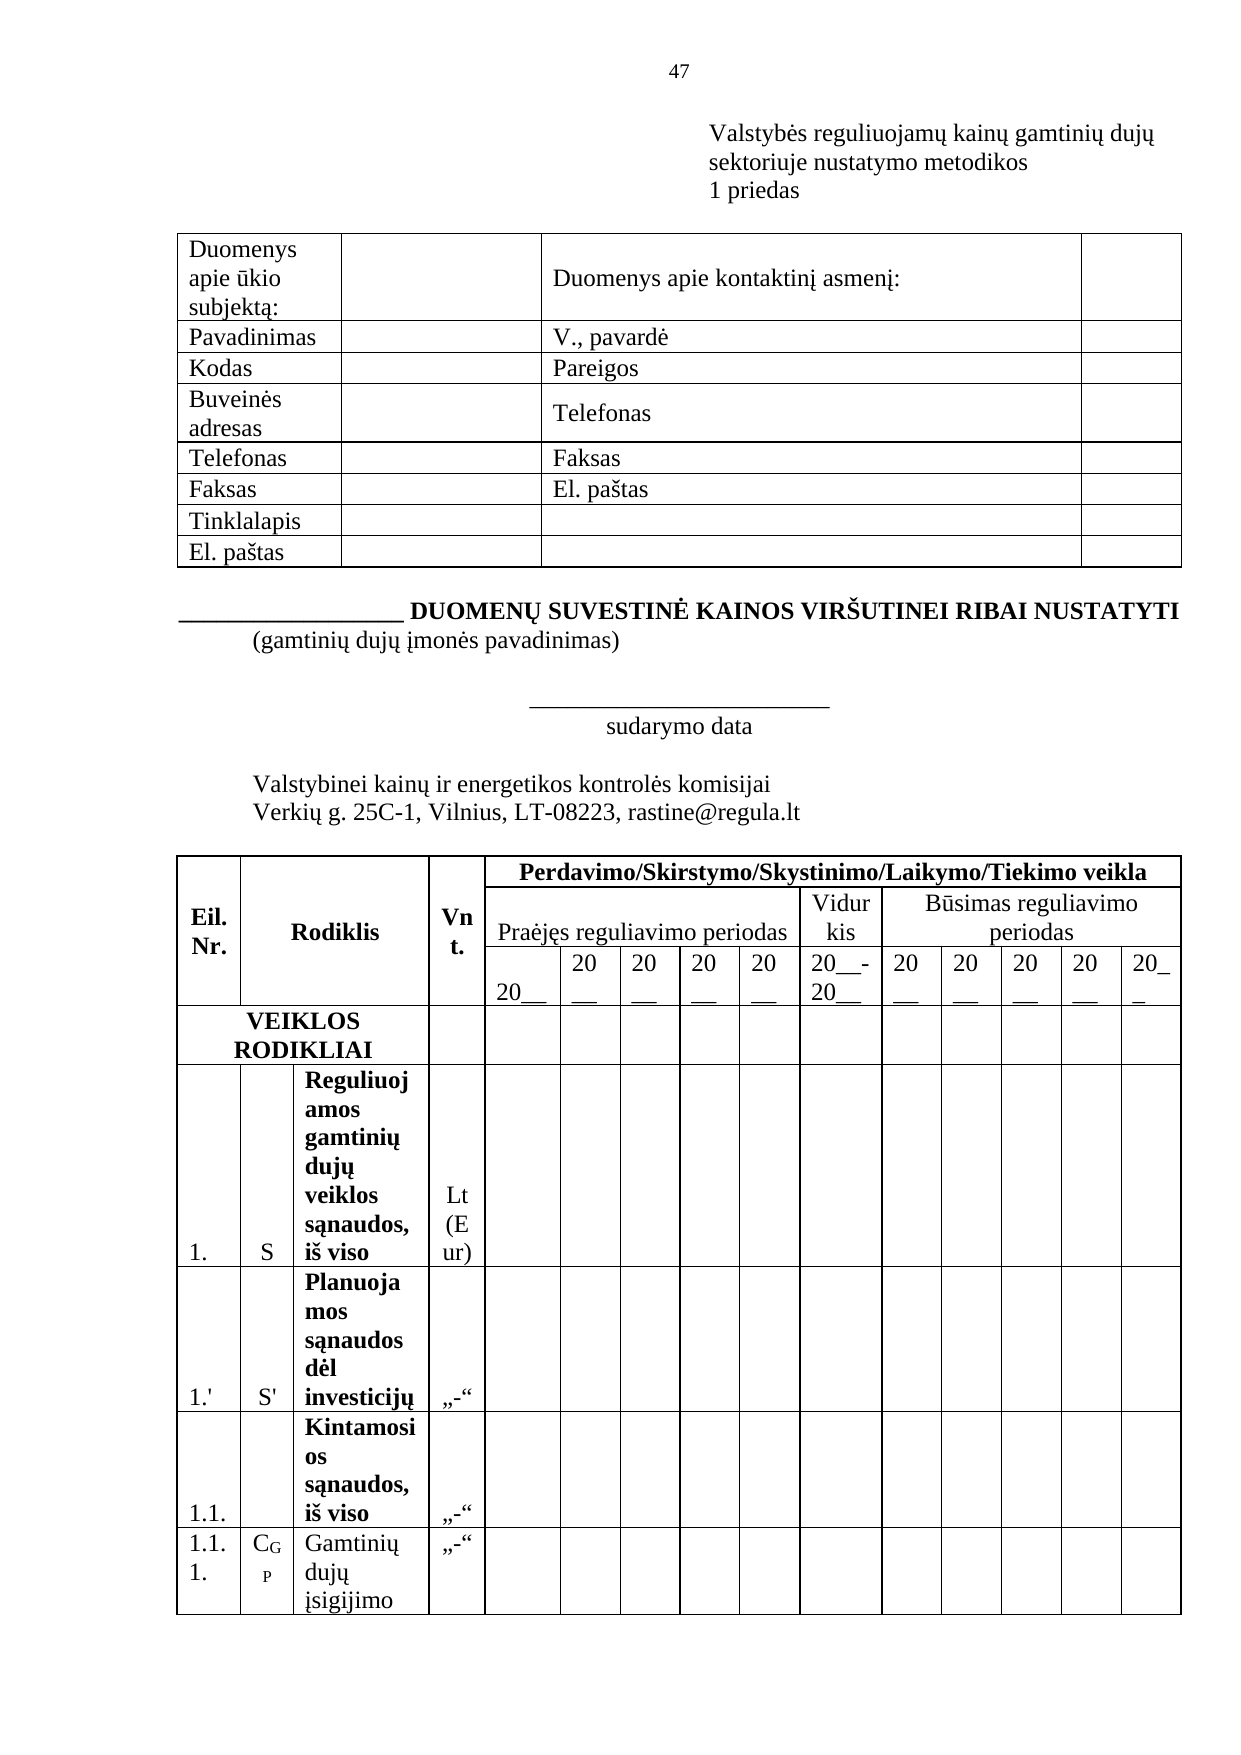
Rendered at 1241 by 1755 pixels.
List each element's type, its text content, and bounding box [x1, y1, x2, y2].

table_cell Tinklalapis [178, 505, 341, 535]
table_cell [1122, 1006, 1180, 1064]
table_cell [740, 1065, 799, 1266]
table_cell [883, 1065, 941, 1266]
table_header [1082, 234, 1181, 320]
table_cell [681, 1065, 739, 1266]
text ________________________ [177, 682, 1181, 711]
table_cell [1082, 353, 1181, 383]
table_cell [1122, 1065, 1180, 1266]
table_cell [801, 1006, 881, 1064]
text sudarymo data [177, 711, 1181, 740]
table_cell [681, 1528, 739, 1614]
text Valstybinei kainų ir energetikos kontrolės komisijai [177, 769, 1181, 797]
text sektoriuje nustatymo metodikos [709, 147, 1181, 176]
table_cell [621, 1412, 679, 1527]
table_cell [542, 536, 1081, 566]
table_cell [342, 321, 541, 352]
table_cell [342, 353, 541, 383]
table_header Perdavimo/Skirstymo/Skystinimo/Laikymo/Tiekimo veikla [486, 857, 1180, 886]
table_cell [1082, 505, 1181, 535]
table_cell Gamtinių dujų įsigijimo [294, 1528, 428, 1614]
table_cell 1.1.1. [178, 1528, 240, 1614]
text Verkių g. 25C-1, Vilnius, LT-08223, rastine@regula.lt [177, 797, 1181, 826]
table_cell 20__ [883, 947, 941, 1005]
table_cell [681, 1412, 739, 1527]
table_cell [883, 1006, 941, 1064]
table_cell [486, 1528, 560, 1614]
table_cell [342, 505, 541, 535]
table_cell [342, 536, 541, 566]
table_cell [740, 1267, 799, 1411]
table_cell „-“ [430, 1267, 484, 1411]
table_cell [1122, 1528, 1180, 1614]
table_cell V., pavardė [542, 321, 1081, 352]
table_cell [1062, 1065, 1121, 1266]
table_cell [801, 1412, 881, 1527]
table_header Duomenys apie kontaktinį asmenį: [542, 234, 1081, 320]
table_cell Kintamosios sąnaudos, iš viso [294, 1412, 428, 1527]
table_cell [801, 1528, 881, 1614]
table_cell Faksas [542, 443, 1081, 473]
table_cell [942, 1412, 1001, 1527]
table_cell Lt (Eur) [430, 1065, 484, 1266]
table_cell [883, 1528, 941, 1614]
table_cell [681, 1006, 739, 1064]
table_cell [942, 1065, 1001, 1266]
table_cell VEIKLOS RODIKLIAI [178, 1006, 428, 1064]
table_cell 1. [178, 1065, 240, 1266]
table_cell [486, 1065, 560, 1266]
table_cell [740, 1528, 799, 1614]
table_cell [942, 1267, 1001, 1411]
table_cell 1.' [178, 1267, 240, 1411]
table_cell Būsimas reguliavimo periodas [883, 888, 1180, 946]
table_header Rodiklis [241, 857, 428, 1005]
table_cell [1002, 1412, 1061, 1527]
table_cell [1082, 384, 1181, 441]
table_cell Praėjęs reguliavimo periodas [486, 888, 799, 946]
table_cell [561, 1412, 620, 1527]
table_cell [740, 1006, 799, 1064]
text (gamtinių dujų įmonės pavadinimas) [177, 625, 1181, 654]
table_cell S [241, 1065, 293, 1266]
table_cell [942, 1528, 1001, 1614]
table_cell [1122, 1412, 1180, 1527]
text Valstybės reguliuojamų kainų gamtinių dujų [709, 118, 1181, 147]
table_cell Planuojamos sąnaudos dėl investicijų [294, 1267, 428, 1411]
table_header Eil. Nr. [178, 857, 240, 1005]
table_header [342, 234, 541, 320]
table_cell [1062, 1006, 1121, 1064]
table_cell [1122, 1267, 1180, 1411]
table_cell 20__ [621, 947, 679, 1005]
table_cell [1002, 1267, 1061, 1411]
table_cell „-“ [430, 1528, 484, 1614]
table_cell 20__ [1062, 947, 1121, 1005]
table_cell [883, 1412, 941, 1527]
table_cell 20__ [486, 947, 560, 1005]
table_cell [681, 1267, 739, 1411]
table_cell El. paštas [178, 536, 341, 566]
table_cell „-“ [430, 1412, 484, 1527]
table_cell [486, 1267, 560, 1411]
table_cell [1082, 474, 1181, 504]
table_cell [801, 1065, 881, 1266]
table_cell [1082, 443, 1181, 473]
table_cell Faksas [178, 474, 341, 504]
table_header Vnt. [430, 857, 484, 1005]
table_cell [1002, 1065, 1061, 1266]
table_cell Vidurkis [801, 888, 881, 946]
table_cell [561, 1065, 620, 1266]
table_cell [1062, 1412, 1121, 1527]
text 1 priedas [709, 176, 1181, 204]
table_cell [486, 1412, 560, 1527]
table_cell Kodas [178, 353, 341, 383]
table_cell [740, 1412, 799, 1527]
table_cell [621, 1065, 679, 1266]
table_cell [342, 443, 541, 473]
table_cell S' [241, 1267, 293, 1411]
table_cell [1082, 321, 1181, 352]
table_cell Pavadinimas [178, 321, 341, 352]
table_cell [942, 1006, 1001, 1064]
table_cell [1002, 1528, 1061, 1614]
table_cell Reguliuojamos gamtinių dujų veiklos sąnaudos, iš viso [294, 1065, 428, 1266]
text __________________ DUOMENŲ SUVESTINĖ KAINOS VIRŠUTINEI RIBAI NUSTATYTI [177, 596, 1181, 625]
table_cell El. paštas [542, 474, 1081, 504]
table_cell 20__ [740, 947, 799, 1005]
table_cell [801, 1267, 881, 1411]
table_cell [561, 1528, 620, 1614]
table_cell [561, 1267, 620, 1411]
table_cell [1062, 1528, 1121, 1614]
table_cell Pareigos [542, 353, 1081, 383]
table_cell [542, 505, 1081, 535]
table_cell CGP [241, 1528, 293, 1614]
table_cell [561, 1006, 620, 1064]
table_cell [883, 1267, 941, 1411]
table_cell 20__ [1122, 947, 1180, 1005]
table_cell 20__ [1002, 947, 1061, 1005]
table_cell 20__ [942, 947, 1001, 1005]
table_cell [621, 1267, 679, 1411]
table_cell Telefonas [542, 384, 1081, 441]
table_cell 20__-20__ [801, 947, 881, 1005]
table_cell [486, 1006, 560, 1064]
table_cell Telefonas [178, 443, 341, 473]
table_cell [1002, 1006, 1061, 1064]
table_cell Buveinės adresas [178, 384, 341, 441]
table_cell [430, 1006, 484, 1064]
table_header Duomenys apie ūkio subjektą: [178, 234, 341, 320]
table_cell [342, 384, 541, 441]
table_cell [342, 474, 541, 504]
table_cell [621, 1528, 679, 1614]
table_cell [1062, 1267, 1121, 1411]
table_cell [621, 1006, 679, 1064]
table_cell 20__ [681, 947, 739, 1005]
table_cell [241, 1412, 293, 1527]
table_cell 1.1. [178, 1412, 240, 1527]
table_cell [1082, 536, 1181, 566]
table_cell 20__ [561, 947, 620, 1005]
